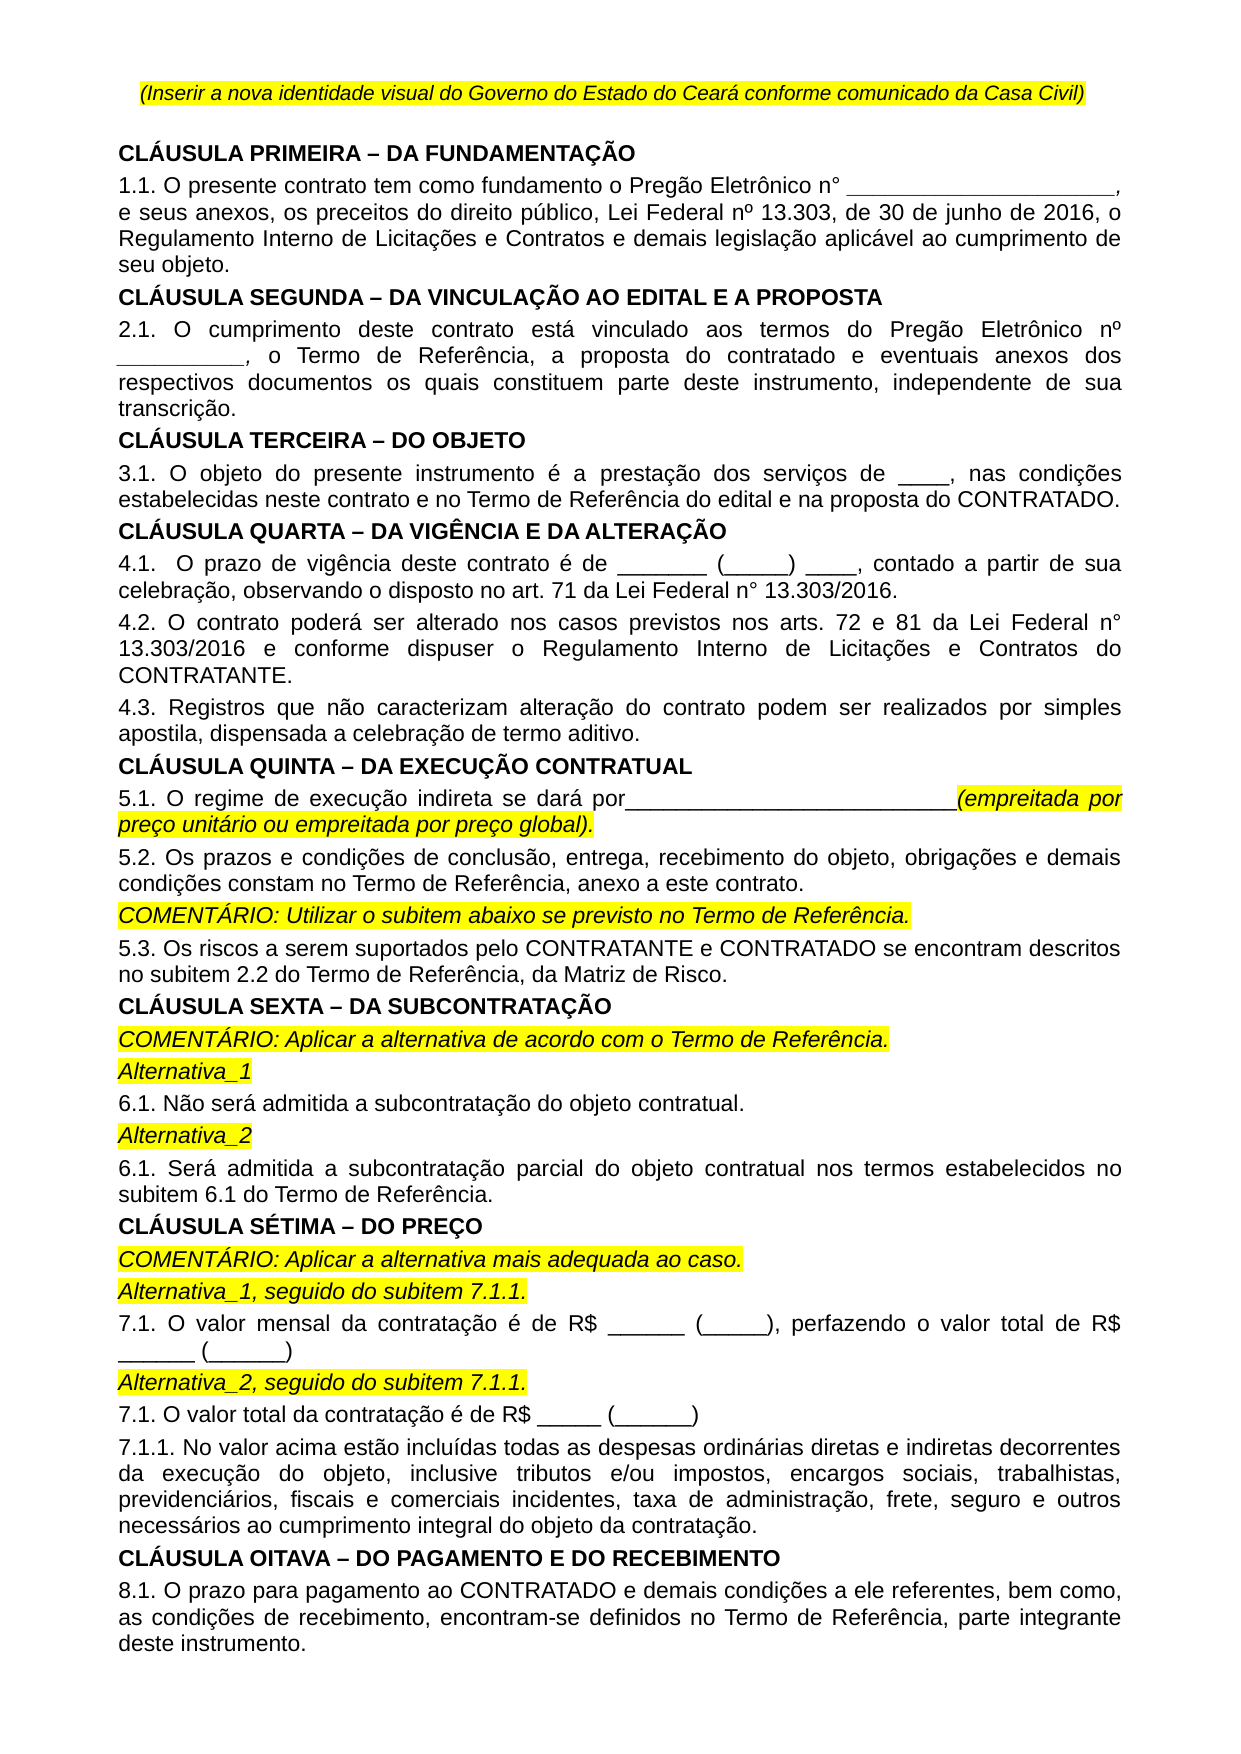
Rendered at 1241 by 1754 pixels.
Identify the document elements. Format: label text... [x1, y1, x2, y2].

text Alternativa_1 [118, 1058, 1122, 1084]
text 6.1. Não será admitida a subcontratação do objeto contratual. [118, 1090, 1122, 1116]
text CLÁUSULA TERCEIRA – DO OBJETO [118, 427, 1122, 453]
text CLÁUSULA PRIMEIRA – DA FUNDAMENTAÇÃO [118, 140, 1122, 166]
text Alternativa_1, seguido do subitem 7.1.1. [118, 1278, 1122, 1304]
text 5.1. O regime de execução indireta se dará por__________________________(empreitada por preço unitário ou empreitada por preço global). [118, 785, 1122, 838]
text 1.1. O presente contrato tem como fundamento o Pregão Eletrônico n° _____________________, e seus anexos, os preceitos do direito público, Lei Federal nº 13.303, de 30 de junho de 2016, o Regulamento Interno de Licitações e Contratos e demais legislação aplicável ao cumprimento de seu objeto. [118, 172, 1122, 278]
text 4.2. O contrato poderá ser alterado nos casos previstos nos arts. 72 e 81 da Lei Federal n° 13.303/2016 e conforme dispuser o Regulamento Interno de Licitações e Contratos do CONTRATANTE. [118, 609, 1122, 688]
text CLÁUSULA QUINTA – DA EXECUÇÃO CONTRATUAL [118, 753, 1122, 779]
text Alternativa_2, seguido do subitem 7.1.1. [118, 1369, 1122, 1395]
text COMENTÁRIO: Aplicar a alternativa mais adequada ao caso. [118, 1246, 1122, 1272]
text 6.1. Será admitida a subcontratação parcial do objeto contratual nos termos estabelecidos no subitem 6.1 do Termo de Referência. [118, 1155, 1122, 1207]
text 5.2. Os prazos e condições de conclusão, entrega, recebimento do objeto, obrigações e demais condições constam no Termo de Referência, anexo a este contrato. [118, 844, 1122, 896]
text CLÁUSULA SEXTA – DA SUBCONTRATAÇÃO [118, 993, 1122, 1019]
text 7.1. O valor mensal da contratação é de R$ ______ (_____), perfazendo o valor total de R$ ______ (______) [118, 1310, 1122, 1363]
text 2.1. O cumprimento deste contrato está vinculado aos termos do Pregão Eletrônico nº __________, o Termo de Referência, a proposta do contratado e eventuais anexos dos respectivos documentos os quais constituem parte deste instrumento, independente de sua transcrição. [118, 316, 1122, 421]
text CLÁUSULA OITAVA – DO PAGAMENTO E DO RECEBIMENTO [118, 1545, 1122, 1571]
text 8.1. O prazo para pagamento ao CONTRATADO e demais condições a ele referentes, bem como, as condições de recebimento, encontram-se definidos no Termo de Referência, parte integrante deste instrumento. [118, 1577, 1122, 1656]
text 4.1. O prazo de vigência deste contrato é de _______ (_____) ____, contado a partir de sua celebração, observando o disposto no art. 71 da Lei Federal n° 13.303/2016. [118, 550, 1122, 603]
text CLÁUSULA SÉTIMA – DO PREÇO [118, 1213, 1122, 1240]
text 3.1. O objeto do presente instrumento é a prestação dos serviços de ____, nas condições estabelecidas neste contrato e no Termo de Referência do edital e na proposta do CONTRATADO. [118, 459, 1122, 512]
text 5.3. Os riscos a serem suportados pelo CONTRATANTE e CONTRATADO se encontram descritos no subitem 2.2 do Termo de Referência, da Matriz de Risco. [118, 934, 1122, 987]
text CLÁUSULA QUARTA – DA VIGÊNCIA E DA ALTERAÇÃO [118, 518, 1122, 544]
text 7.1.1. No valor acima estão incluídas todas as despesas ordinárias diretas e indiretas decorrentes da execução do objeto, inclusive tributos e/ou impostos, encargos sociais, trabalhistas, previdenciários, fiscais e comerciais incidentes, taxa de administração, frete, seguro e outros necessários ao cumprimento integral do objeto da contratação. [118, 1433, 1122, 1539]
text COMENTÁRIO: Aplicar a alternativa de acordo com o Termo de Referência. [118, 1026, 1122, 1052]
text CLÁUSULA SEGUNDA – DA VINCULAÇÃO AO EDITAL E A PROPOSTA [118, 283, 1122, 310]
text Alternativa_2 [118, 1122, 1122, 1149]
text COMENTÁRIO: Utilizar o subitem abaixo se previsto no Termo de Referência. [118, 902, 1122, 929]
text 4.3. Registros que não caracterizam alteração do contrato podem ser realizados por simples apostila, dispensada a celebração de termo aditivo. [118, 694, 1122, 747]
text 7.1. O valor total da contratação é de R$ _____ (______) [118, 1401, 1122, 1427]
